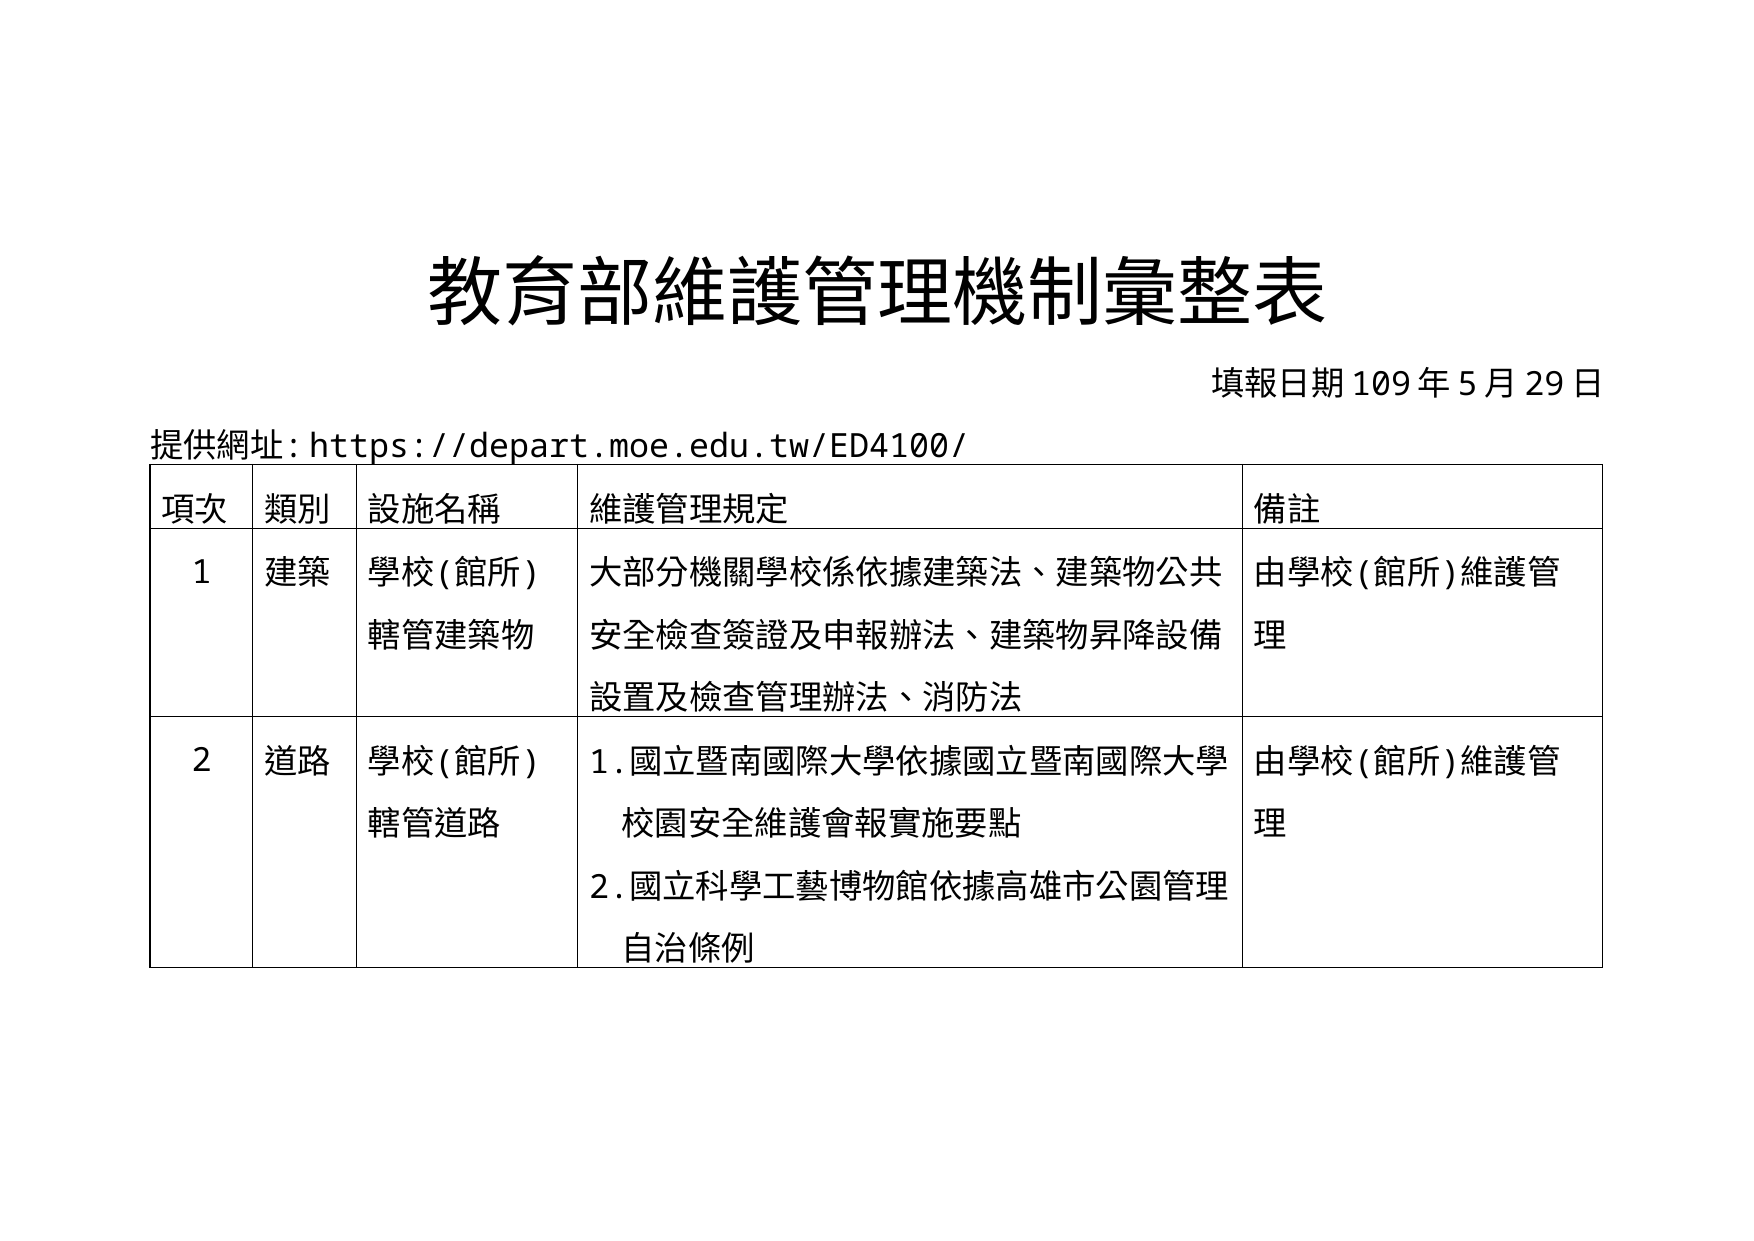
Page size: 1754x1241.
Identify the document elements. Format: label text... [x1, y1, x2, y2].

table_cell 學校(館所)轄管道路 [357, 717, 577, 967]
text 提供網址: https://depart.moe.edu.tw/ED4100/ [150, 401, 1604, 464]
table_cell 由學校(館所)維護管理 [1243, 529, 1602, 716]
table_cell 2 [151, 717, 252, 967]
table_cell 1.國立暨南國際大學依據國立暨南國際大學校園安全維護會報實施要點 2.國立科學工藝博物館依據高雄市公園管理自治條例 [578, 717, 1242, 967]
text 教育部維護管理機制彙整表 [150, 214, 1604, 339]
table_header 類別 [253, 465, 356, 527]
table_cell 道路 [253, 717, 356, 967]
table_cell 1 [151, 529, 252, 716]
table_header 備註 [1243, 465, 1602, 527]
table_cell 學校(館所)轄管建築物 [357, 529, 577, 716]
table_header 維護管理規定 [578, 465, 1242, 527]
text 填報日期109年5月29日 [150, 339, 1604, 401]
table_cell 建築 [253, 529, 356, 716]
table_header 設施名稱 [357, 465, 577, 527]
table_header 項次 [151, 465, 252, 527]
table_cell 大部分機關學校係依據建築法、建築物公共安全檢查簽證及申報辦法、建築物昇降設備設置及檢查管理辦法、消防法 [578, 529, 1242, 716]
table_cell 由學校(館所)維護管理 [1243, 717, 1602, 967]
